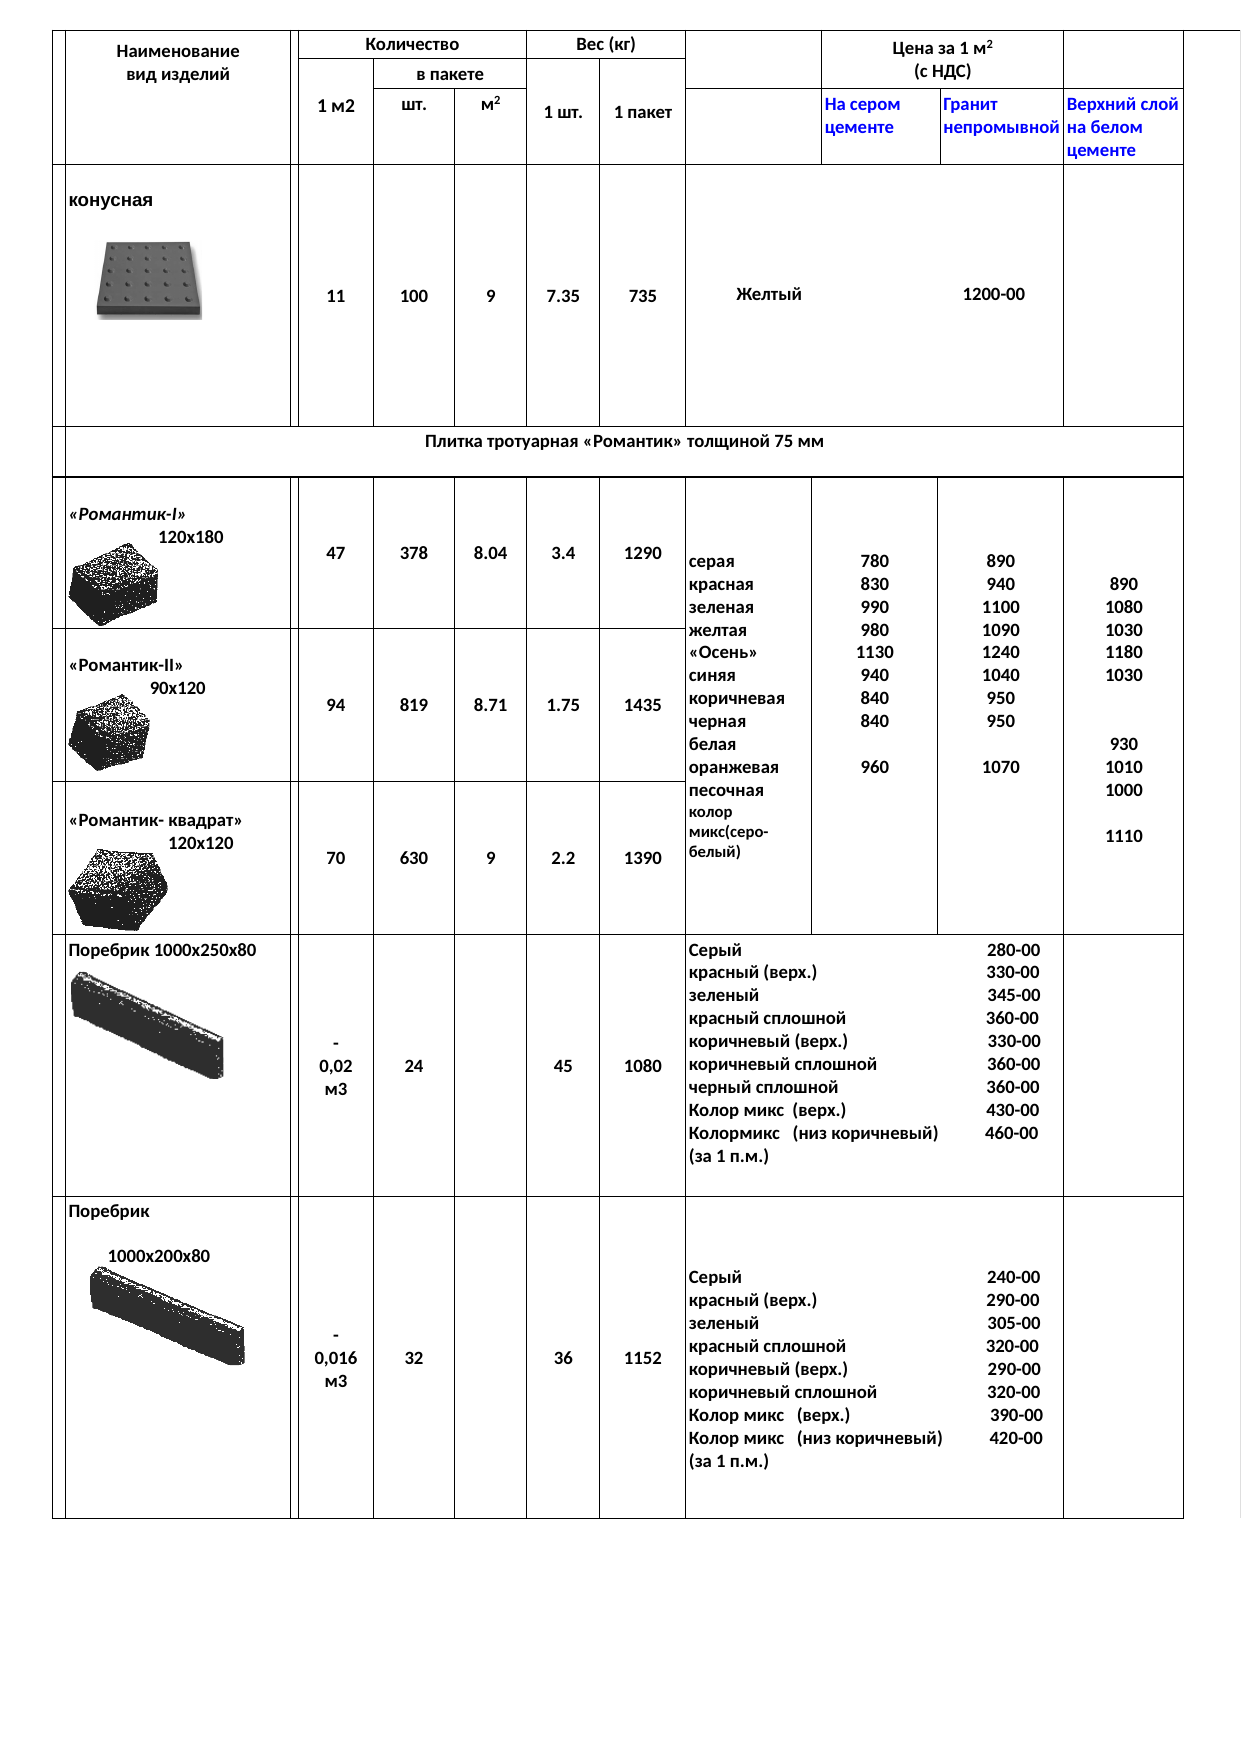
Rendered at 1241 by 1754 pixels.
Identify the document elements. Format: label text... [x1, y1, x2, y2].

table_cell «Романтик- квадрат» 120х120 [66, 782, 290, 934]
table_cell 1152 [600, 1197, 685, 1518]
table_cell [53, 165, 65, 426]
table_cell 890 940 1100 1090 1240 1040 950 950 1070 [938, 478, 1063, 934]
table_cell 100 [374, 165, 454, 426]
table_cell [53, 782, 65, 934]
table_cell Поребрик 1000х200х80 [66, 1197, 290, 1518]
table_cell 1290 [600, 478, 685, 628]
table_cell Желтый 1200-00 [686, 165, 1063, 426]
table_cell 735 [600, 165, 685, 426]
table_cell 1080 [600, 935, 685, 1196]
table_cell конусная [66, 165, 290, 426]
table_cell 378 [374, 478, 454, 628]
table_cell [53, 478, 65, 628]
table_cell 1 шт. [527, 59, 599, 164]
table_cell 819 [374, 629, 454, 781]
table_cell серая красная зеленая желтая «Осень» синяя коричневая черная белая оранжевая песочная колор микс(серо-белый) [686, 478, 811, 934]
table_cell На сером цементе [822, 89, 940, 164]
table_cell [1228, 164, 1240, 426]
table_cell [1184, 934, 1240, 1196]
table_header [1064, 31, 1183, 88]
table_cell Серый 280-00 красный (верх.) 330-00 зеленый 345-00 красный сплошной 360-00 коричневый (верх.) 330-00 коричневый сплошной 360-00 черный сплошной 360-00 Колор микс (верх.) 430-00 Колормикс (низ коричневый) 460-00 (за 1 п.м.) [686, 935, 1063, 1196]
table_cell 890 1080 1030 1180 1030 930 1010 1000 1110 [1064, 478, 1183, 934]
table_cell 8,04 [455, 478, 526, 628]
table_cell 1,75 [527, 629, 599, 781]
table_cell [455, 935, 526, 1196]
table_cell 94 [299, 629, 373, 781]
table_cell 1 пакет [600, 59, 685, 164]
table_cell «Романтик-II» 90х120 [66, 629, 290, 781]
table_cell [291, 478, 298, 628]
table_cell 780 830 990 980 1130 940 840 840 960 [812, 478, 937, 934]
table_cell [1184, 628, 1240, 781]
table_cell 1390 [600, 782, 685, 934]
table_cell 9 [455, 165, 526, 426]
table_cell 8,71 [455, 629, 526, 781]
table_cell м2 [455, 89, 526, 164]
table_cell в пакете [374, 59, 526, 88]
table_cell 32 [374, 1197, 454, 1518]
table_header [53, 31, 65, 164]
table_cell [291, 165, 298, 426]
table_cell Поребрик 1000х250х80 [66, 935, 290, 1196]
table_cell Плитка тротуарная «Романтик» толщиной 75 мм [66, 427, 1183, 476]
table_cell 1 м2 [299, 59, 373, 164]
table_cell - 0,016 м3 [299, 1197, 373, 1518]
table_cell [291, 629, 298, 781]
table_header [1184, 31, 1240, 58]
table_cell [291, 1197, 298, 1518]
table_cell [1064, 1197, 1183, 1518]
table_header Цена за 1 м2 (с НДС) [822, 31, 1063, 88]
table_header Количество [299, 31, 526, 58]
table_cell [1184, 58, 1240, 88]
table_cell - 0,02 м3 [299, 935, 373, 1196]
table_cell 1435 [600, 629, 685, 781]
table_cell 2,2 [527, 782, 599, 934]
table_cell [291, 935, 298, 1196]
table_cell [53, 1197, 65, 1518]
table_cell шт. [374, 89, 454, 164]
table_cell [1184, 1196, 1240, 1518]
table_cell 45 [527, 935, 599, 1196]
table_cell 36 [527, 1197, 599, 1518]
table_header Наименование вид изделий [66, 31, 290, 164]
table_cell 7,35 [527, 165, 599, 426]
table_cell [1184, 88, 1240, 164]
table_cell [1184, 476, 1240, 628]
table_cell [53, 935, 65, 1196]
table_cell Серый 240-00 красный (верх.) 290-00 зеленый 305-00 красный сплошной 320-00 коричневый (верх.) 290-00 коричневый сплошной 320-00 Колор микс (верх.) 390-00 Колор микс (низ коричневый) 420-00 (за 1 п.м.) [686, 1197, 1063, 1518]
table_cell Верхний слой на белом цементе [1064, 89, 1183, 164]
table_cell [686, 89, 821, 164]
table_cell 24 [374, 935, 454, 1196]
table_cell [53, 629, 65, 781]
table_header [686, 31, 821, 88]
table_cell 9 [455, 782, 526, 934]
table_header Вес (кг) [527, 31, 685, 58]
table_cell [1064, 165, 1183, 426]
table_cell [1184, 781, 1240, 934]
table_cell Гранит непромывной [941, 89, 1063, 164]
table_cell [1184, 426, 1240, 476]
table_cell 11 [299, 165, 373, 426]
table_cell [455, 1197, 526, 1518]
table_cell [53, 427, 65, 476]
table_cell [1184, 164, 1228, 426]
table_cell [291, 782, 298, 934]
table_cell 630 [374, 782, 454, 934]
table_cell «Романтик-I» 120х180 [66, 478, 290, 628]
table_cell [1064, 935, 1183, 1196]
table_cell 70 [299, 782, 373, 934]
table_cell 47 [299, 478, 373, 628]
table_cell 3,4 [527, 478, 599, 628]
table_header [291, 31, 298, 164]
picture [94, 240, 203, 320]
